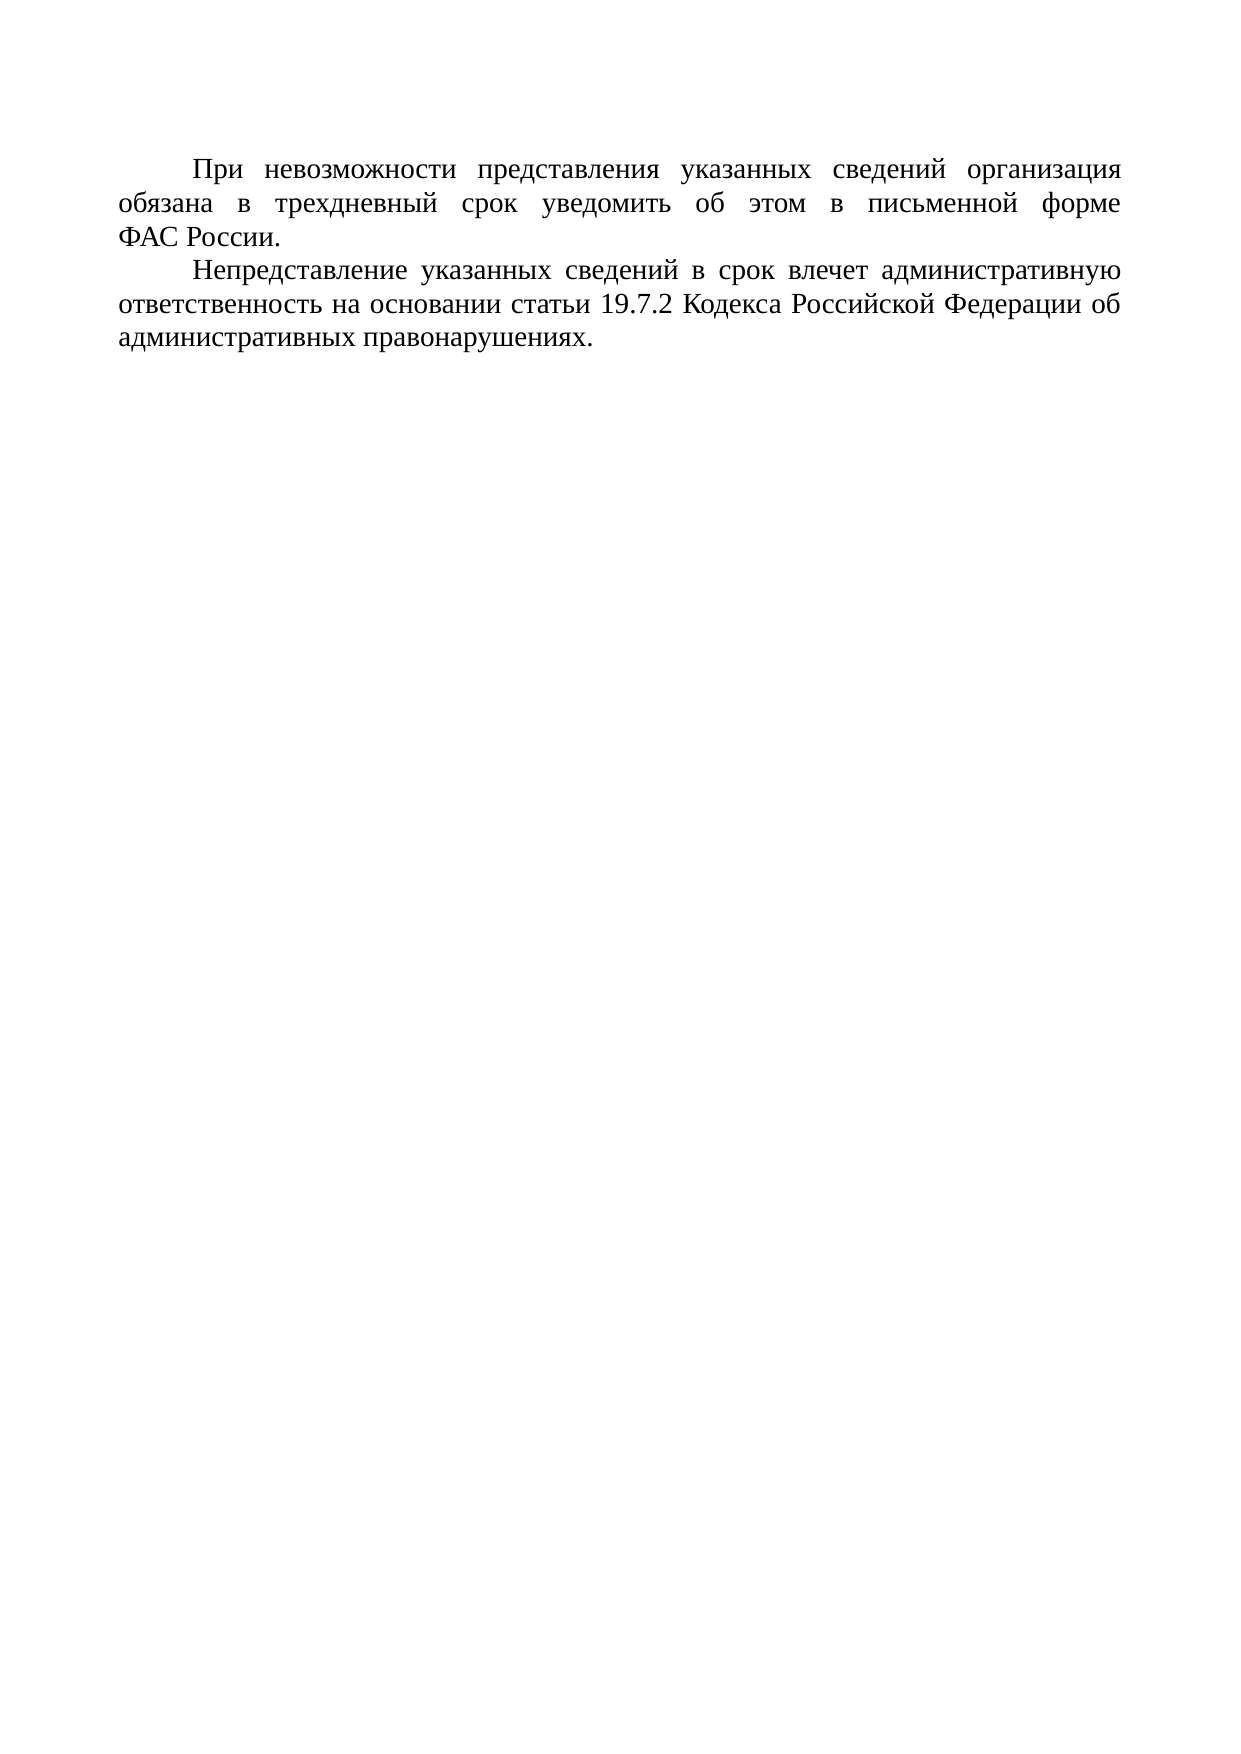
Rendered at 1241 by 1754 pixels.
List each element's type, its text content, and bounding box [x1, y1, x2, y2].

text Непредставление указанных сведений в срок влечет административную ответственность на основании статьи 19.7.2 Кодекса Российской Федерации об административных правонарушениях. [118, 252, 1122, 353]
text При невозможности представления указанных сведений организация обязана в трехдневный срок уведомить об этом в письменной форме ФАС России. [118, 152, 1122, 252]
